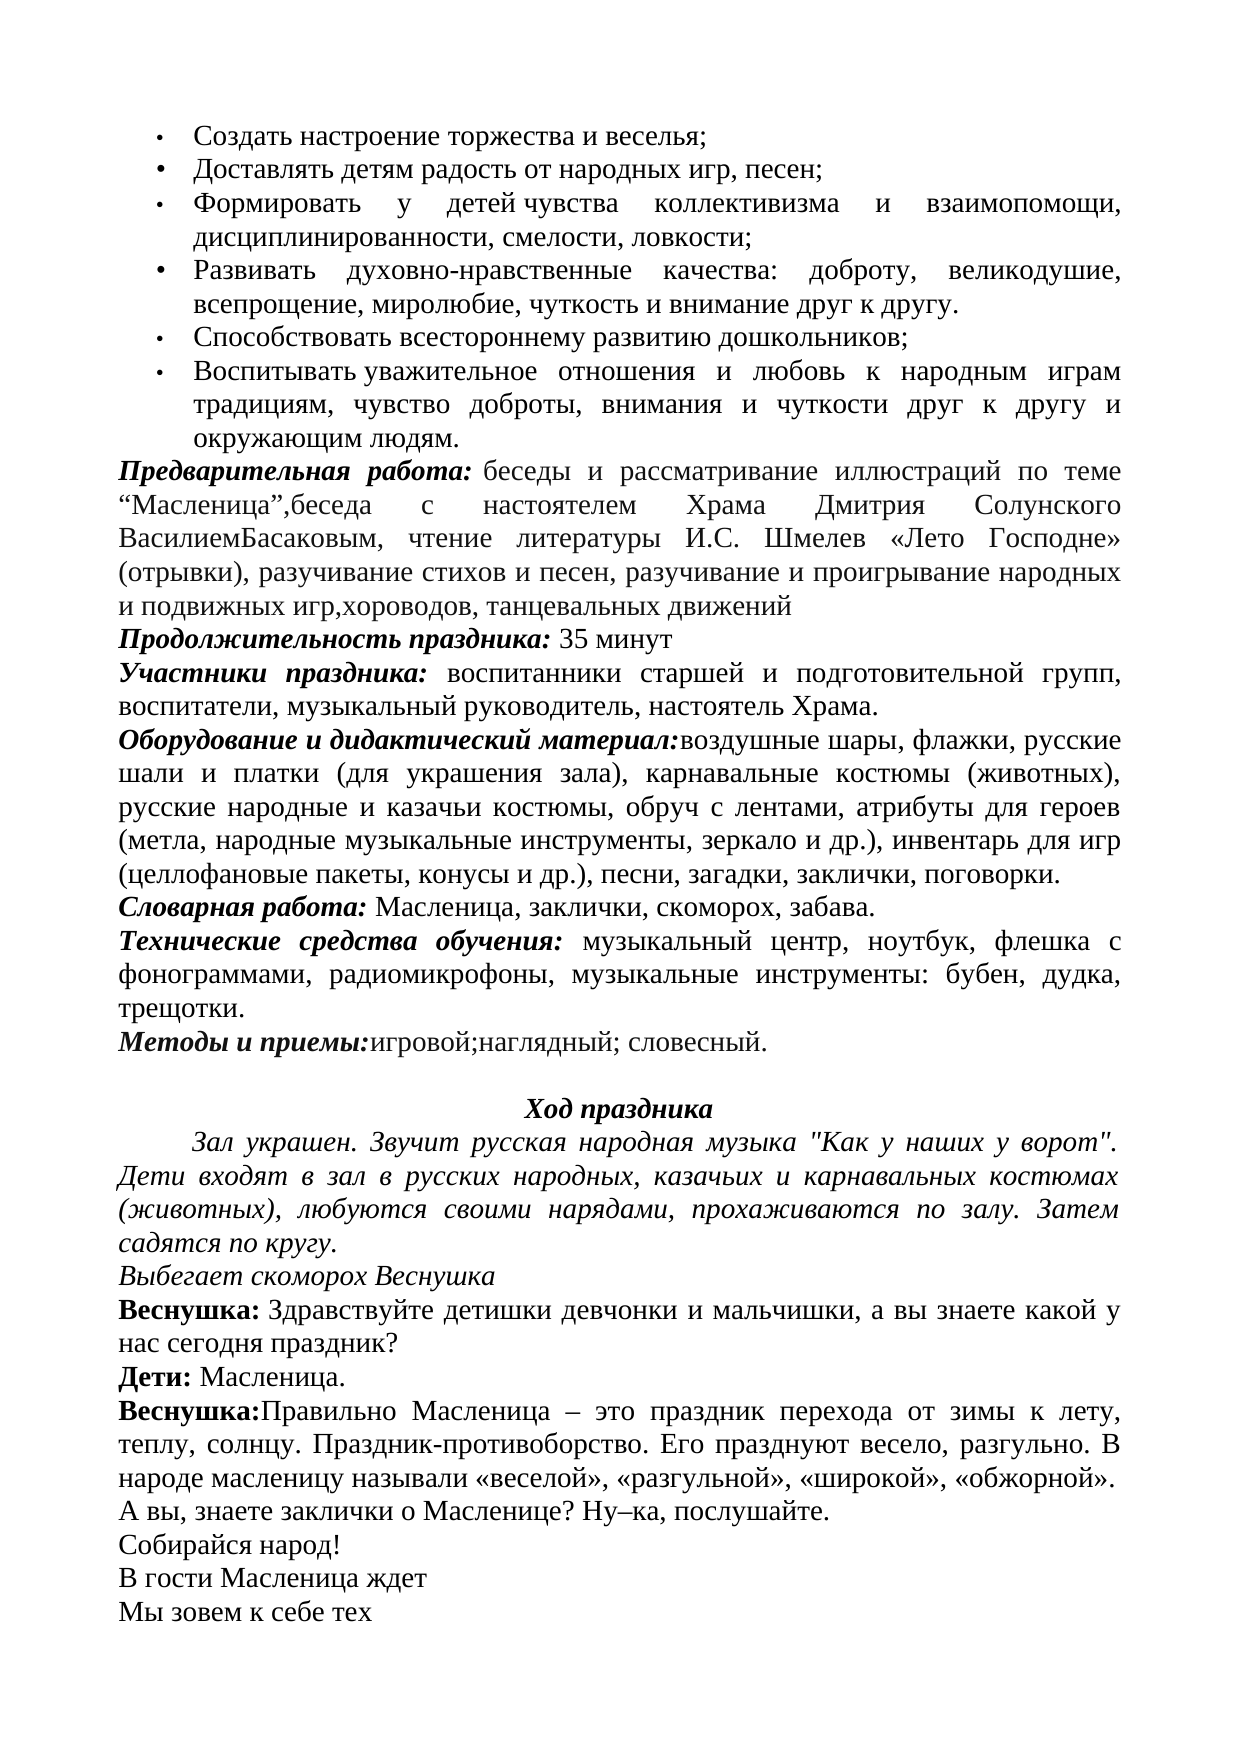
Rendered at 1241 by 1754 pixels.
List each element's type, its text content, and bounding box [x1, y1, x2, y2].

text Методы и приемы:игровой;наглядный; словесный. [118, 1024, 1122, 1057]
text Оборудование и дидактический материал:воздушные шары, флажки, русские шали и платки (для украшения зала), карнавальные костюмы (животных), русские народные и казачьи костюмы, обруч с лентами, атрибуты для героев (метла, народные музыкальные инструменты, зеркало и др.), инвентарь для игр (целлофановые пакеты, конусы и др.), песни, загадки, заклички, поговорки. [118, 722, 1122, 889]
list Создать настроение торжества и веселья; [156, 118, 1122, 152]
text Мы зовем к себе тех [118, 1594, 1122, 1627]
text Выбегает скоморох Веснушка [118, 1258, 1122, 1292]
list Формировать у детей чувства коллективизма и взаимопомощи, дисциплинированности, смелости, ловкости; [156, 185, 1122, 252]
text Продолжительность праздника: 35 минут [118, 621, 1122, 655]
text Веснушка: Здравствуйте детишки девчонки и мальчишки, а вы знаете какой у нас сегодня праздник? [118, 1292, 1122, 1359]
list Доставлять детям радость от народных игр, песен; [156, 152, 1122, 185]
text Предварительная работа: беседы и рассматривание иллюстраций по теме “Масленица”,беседа с настоятелем Храма Дмитрия Солунского ВасилиемБасаковым, чтение литературы И.С. Шмелев «Лето Господне» (отрывки), разучивание стихов и песен, разучивание и проигрывание народных и подвижных игр,хороводов, танцевальных движений [118, 453, 1122, 621]
list Воспитывать уважительное отношения и любовь к народным играм традициям, чувство доброты, внимания и чуткости друг к другу и окружающим людям. [156, 353, 1122, 453]
list Способствовать всестороннему развитию дошкольников; [156, 319, 1122, 353]
text Зал украшен. Звучит русская народная музыка "Как у наших у ворот". Дети входят в зал в русских народных, казачьих и карнавальных костюмах (животных), любуются своими нарядами, прохаживаются по залу. Затем садятся по кругу. [118, 1124, 1122, 1258]
text А вы, знаете заклички о Масленице? Ну–ка, послушайте. [118, 1493, 1122, 1527]
text Дети: Масленица. [118, 1359, 1122, 1393]
text Участники праздника: воспитанники старшей и подготовительной групп, воспитатели, музыкальный руководитель, настоятель Храма. [118, 655, 1122, 722]
text Словарная работа: Масленица, заклички, скоморох, забава. [118, 889, 1122, 923]
text Веснушка:Правильно Масленица – это праздник перехода от зимы к лету, теплу, солнцу. Праздник-противоборство. Его празднуют весело, разгульно. В народе масленицу называли «веселой», «разгульной», «широкой», «обжорной». [118, 1393, 1122, 1493]
list Развивать духовно-нравственные качества: доброту, великодушие, всепрощение, миролюбие, чуткость и внимание друг к другу. [156, 252, 1122, 319]
text В гости Масленица ждет [118, 1560, 1122, 1594]
text Технические средства обучения: музыкальный центр, ноутбук, флешка с фонограммами, радиомикрофоны, музыкальные инструменты: бубен, дудка, трещотки. [118, 923, 1122, 1024]
text Собирайся народ! [118, 1527, 1122, 1560]
text Ход праздника [118, 1091, 1122, 1124]
